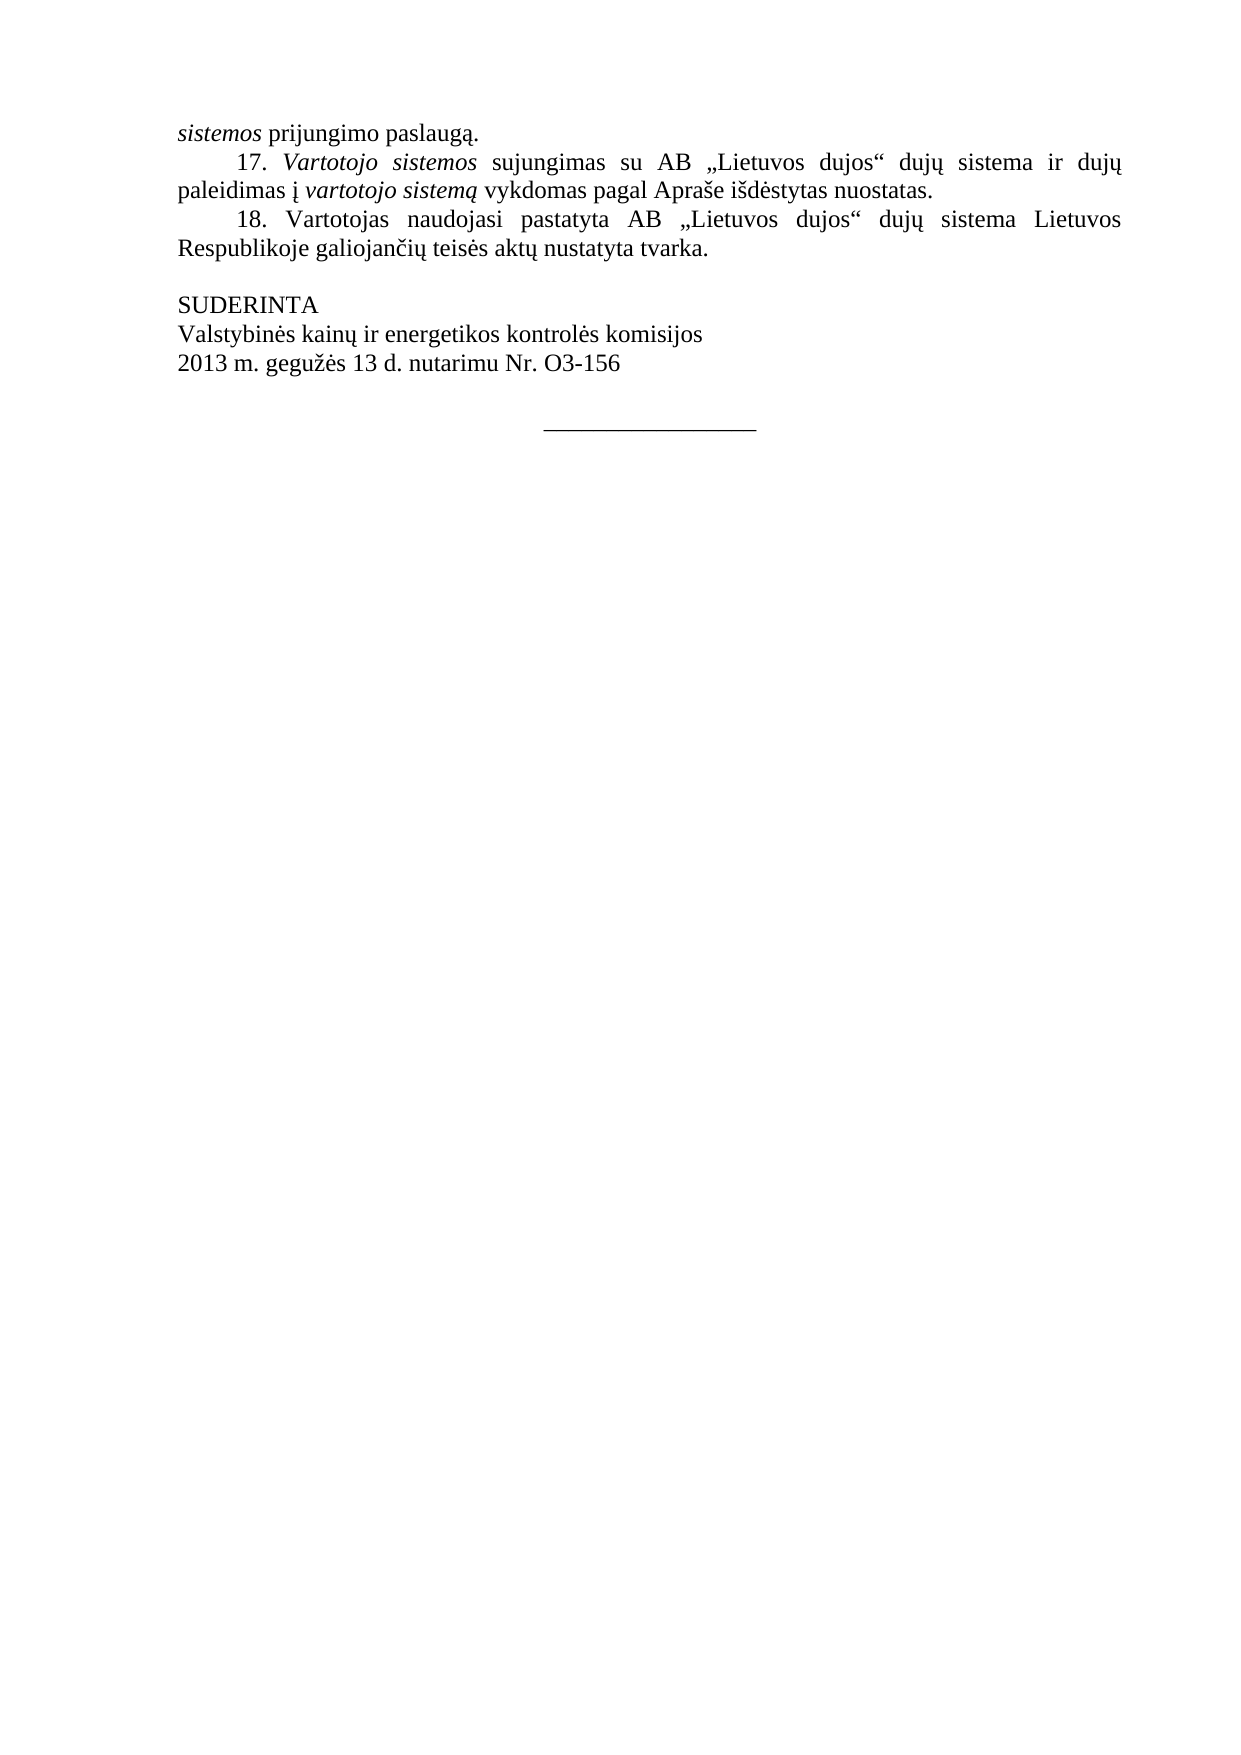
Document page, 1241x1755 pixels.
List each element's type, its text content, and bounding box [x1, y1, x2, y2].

text SUDERINTA [177, 291, 1122, 319]
text _________________ [177, 406, 1122, 434]
text sistemos prijungimo paslaugą. [177, 118, 1122, 147]
text 17. Vartotojo sistemos sujungimas su AB „Lietuvos dujos“ dujų sistema ir dujų paleidimas į vartotojo sistemą vykdomas pagal Apraše išdėstytas nuostatas. [177, 147, 1122, 204]
text 2013 m. gegužės 13 d. nutarimu Nr. O3-156 [177, 348, 1122, 377]
text 18. Vartotojas naudojasi pastatyta AB „Lietuvos dujos“ dujų sistema Lietuvos Respublikoje galiojančių teisės aktų nustatyta tvarka. [177, 204, 1122, 262]
text Valstybinės kainų ir energetikos kontrolės komisijos [177, 319, 1122, 348]
